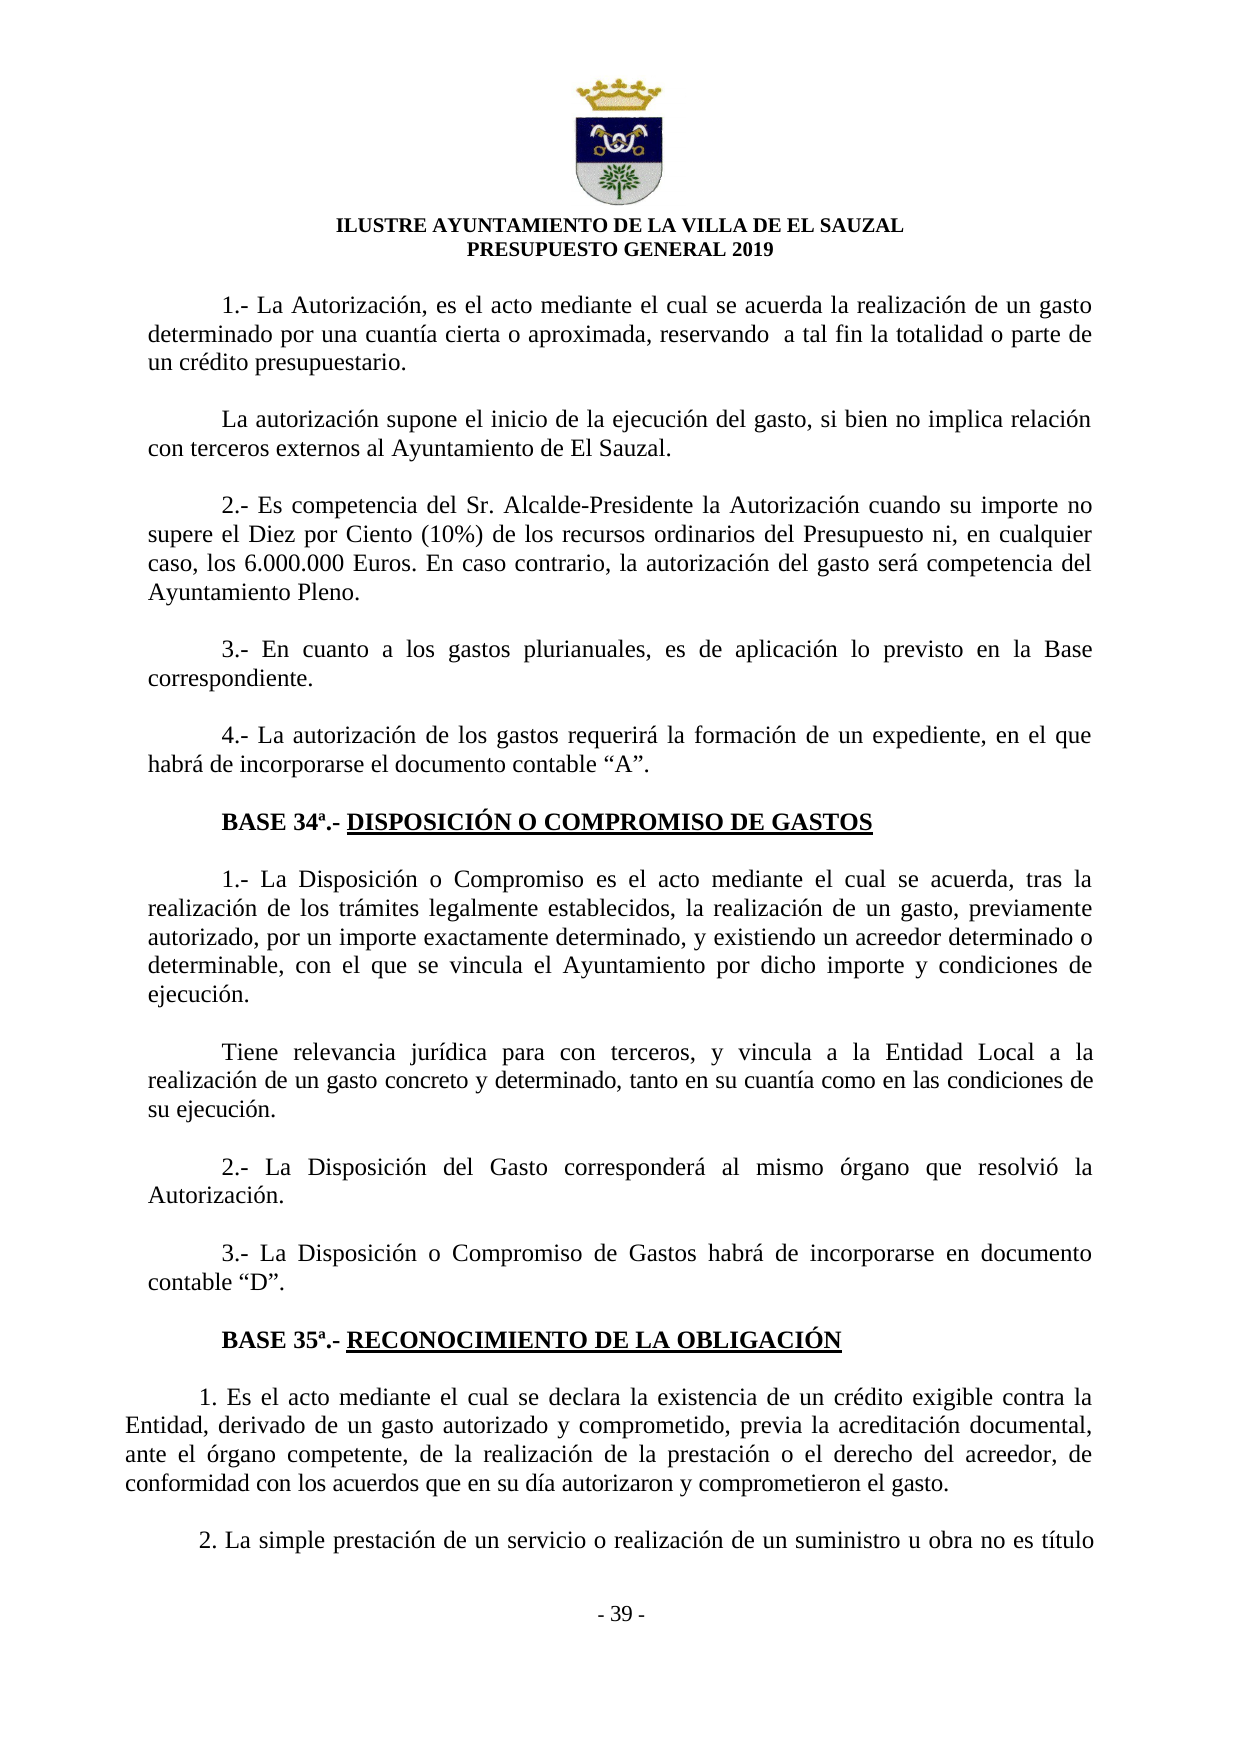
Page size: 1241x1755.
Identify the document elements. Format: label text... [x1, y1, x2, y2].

text 3.- En cuanto a los gastos plurianuales, es de aplicación lo previsto en la Base correspondiente. [148, 634, 1093, 692]
list La simple prestación de un servicio o realización de un suministro u obra no es título [125, 1525, 1094, 1554]
text 1.- La Disposición o Compromiso es el acto mediante el cual se acuerda, tras la realización de los trámites legalmente establecidos, la realización de un gasto, previamente autorizado, por un importe exactamente determinado, y existiendo un acreedor determinado o determinable, con el que se vincula el Ayuntamiento por dicho importe y condiciones de ejecución. [148, 864, 1093, 1008]
text Tiene relevancia jurídica para con terceros, y vincula a la Entidad Local a la realización de un gasto concreto y determinado, tanto en su cuantía como en las condiciones de su ejecución. [148, 1037, 1094, 1123]
list Es el acto mediante el cual se declara la existencia de un crédito exigible contra la Entidad, derivado de un gasto autorizado y comprometido, previa la acreditación documental, ante el órgano competente, de la realización de la prestación o el derecho del acreedor, de conformidad con los acuerdos que en su día autorizaron y comprometieron el gasto. [125, 1382, 1094, 1497]
text 4.- La autorización de los gastos requerirá la formación de un expediente, en el que habrá de incorporarse el documento contable “A”. [148, 720, 1093, 778]
text 1.- La Autorización, es el acto mediante el cual se acuerda la realización de un gasto determinado por una cuantía cierta o aproximada, reservando a tal fin la totalidad o parte de un crédito presupuestario. [148, 290, 1093, 376]
text 3.- La Disposición o Compromiso de Gastos habrá de incorporarse en documento contable “D”. [148, 1238, 1093, 1295]
text 2.- Es competencia del Sr. Alcalde-Presidente la Autorización cuando su importe no supere el Diez por Ciento (10%) de los recursos ordinarios del Presupuesto ni, en cualquier caso, los 6.000.000 Euros. En caso contrario, la autorización del gasto será competencia del Ayuntamiento Pleno. [148, 490, 1093, 605]
subtitle BASE 35ª.- RECONOCIMIENTO DE LA OBLIGACIÓN [221, 1325, 1141, 1353]
subtitle BASE 34ª.- DISPOSICIÓN O COMPROMISO DE GASTOS [221, 807, 1141, 836]
text La autorización supone el inicio de la ejecución del gasto, si bien no implica relación con terceros externos al Ayuntamiento de El Sauzal. [148, 404, 1093, 462]
text 2.- La Disposición del Gasto corresponderá al mismo órgano que resolvió la Autorización. [148, 1152, 1093, 1209]
